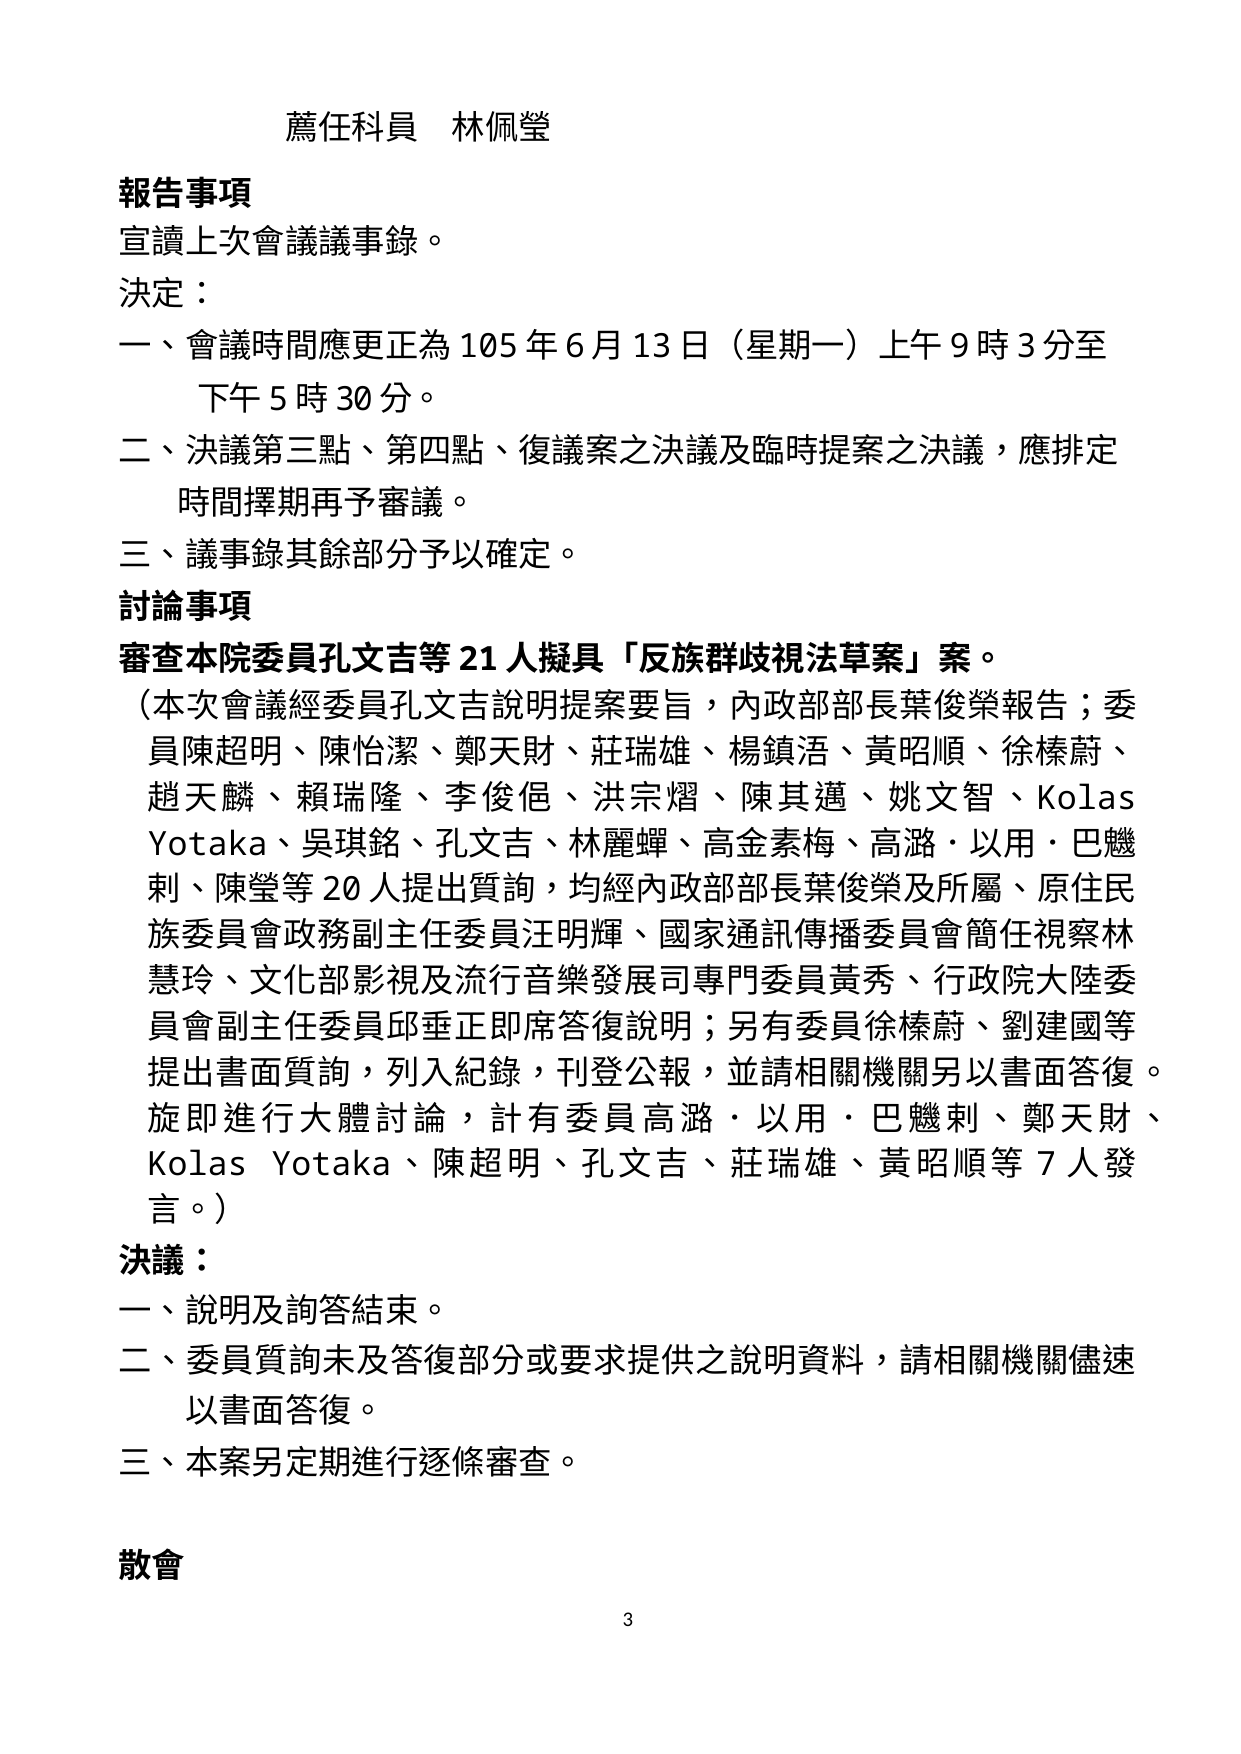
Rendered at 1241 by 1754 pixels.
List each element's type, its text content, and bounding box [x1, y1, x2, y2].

text 決定： [118, 264, 1142, 316]
text 討論事項 [118, 577, 1137, 629]
text 報告事項 [118, 149, 1240, 212]
text 一、會議時間應更正為105年6月13日（星期一）上午9時3分至下午5時30分。 [118, 316, 1137, 420]
text （本次會議經委員孔文吉說明提案要旨，內政部部長葉俊榮報告；委員陳超明、陳怡潔、鄭天財、莊瑞雄、楊鎮浯、黃昭順、徐榛蔚、趙天麟、賴瑞隆、李俊俋、洪宗熠、陳其邁、姚文智、Kolas Yotaka、吳琪銘、孔文吉、林麗蟬、高金素梅、高潞．以用．巴魕剌、陳瑩等20人提出質詢，均經內政部部長葉俊榮及所屬、原住民族委員會政務副主任委員汪明輝、國家通訊傳播委員會簡任視察林慧玲、文化部影視及流行音樂發展司專門委員黃秀、行政院大陸委員會副主任委員邱垂正即席答復說明；另有委員徐榛蔚、劉建國等提出書面質詢，列入紀錄，刊登公報，並請相關機關另以書面答復。旋即進行大體討論，計有委員高潞．以用．巴魕剌、鄭天財、Kolas Yotaka、陳超明、孔文吉、莊瑞雄、黃昭順等7人發言。） [118, 681, 1137, 1231]
text 宣讀上次會議議事錄。 [118, 212, 1137, 264]
text 一、說明及詢答結束。 [118, 1283, 1137, 1333]
text 二、委員質詢未及答復部分或要求提供之說明資料，請相關機關儘速以書面答復。 [118, 1333, 1137, 1433]
text 二、決議第三點、第四點、復議案之決議及臨時提案之決議，應排定時間擇期再予審議。 [118, 420, 1137, 524]
text 三、本案另定期進行逐條審查。 [118, 1433, 1142, 1485]
text 薦任科員 林佩瑩 [118, 97, 1240, 149]
text 散會 [118, 1537, 1137, 1587]
text 審查本院委員孔文吉等21人擬具「反族群歧視法草案」案。 [118, 629, 1137, 681]
text 三、議事錄其餘部分予以確定。 [118, 524, 1137, 577]
text 決議： [118, 1231, 1137, 1283]
